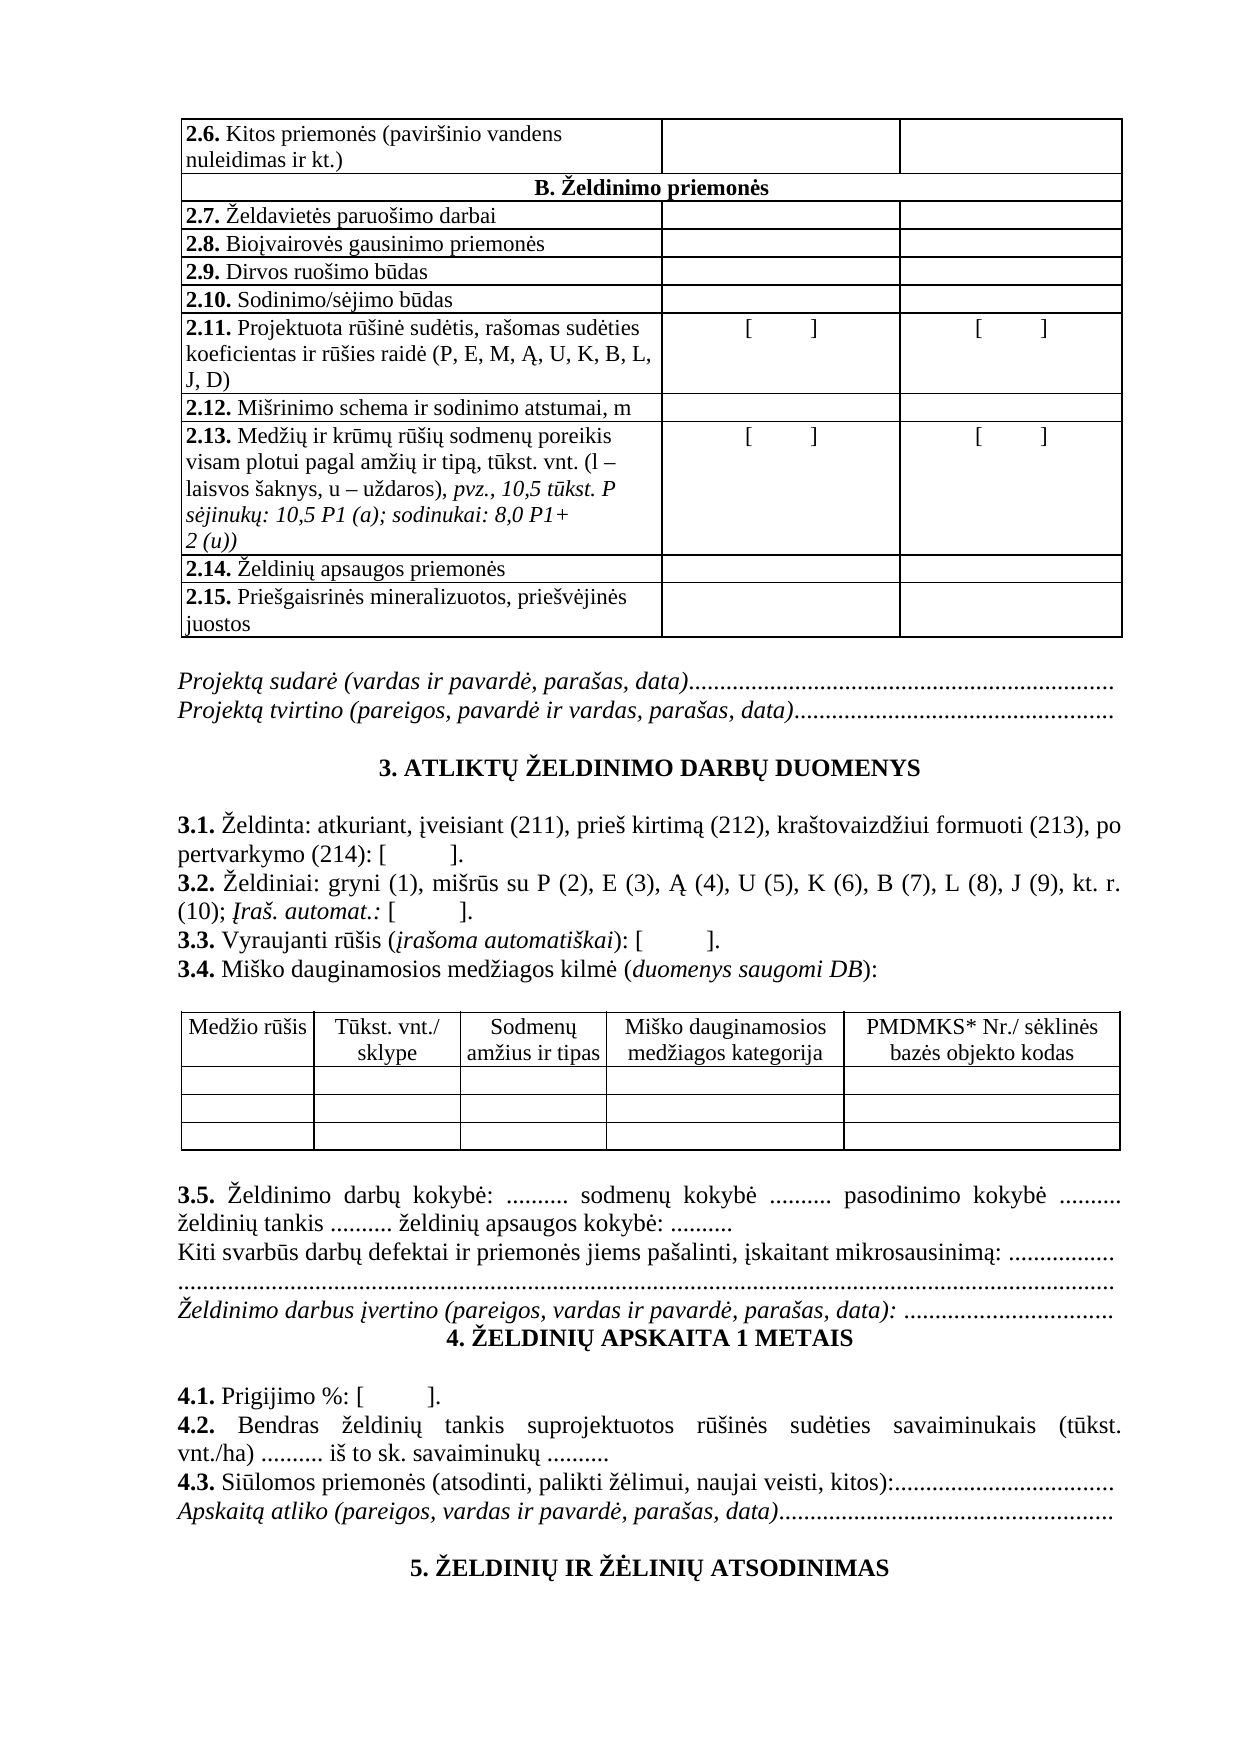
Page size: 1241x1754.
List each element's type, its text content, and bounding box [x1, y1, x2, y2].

text 3.1. Želdinta: atkuriant, įveisiant (211), prieš kirtimą (212), kraštovaizdžiui formuoti (213), po pertvarkymo (214): [ ]. [177, 810, 1122, 868]
text Apskaitą atliko (pareigos, vardas ir pavardė, parašas, data) [177, 1496, 1122, 1525]
table_cell [456, 1123, 460, 1149]
text 4. ŽELDINIŲ APSKAITA 1 METAIS [177, 1323, 1122, 1352]
table_cell [607, 1067, 611, 1093]
text 3.5. Želdinimo darbų kokybė: .......... sodmenų kokybė .......... pasodinimo kokybė .......... želdinių tankis .......... želdinių apsaugos kokybė: .......... [177, 1180, 1122, 1237]
text 5. ŽELDINIŲ IR ŽĖLINIŲ ATSODINIMAS [177, 1553, 1122, 1582]
text 3. ATLIKTŲ ŽELDINIMO DARBŲ DUOMENYS [177, 753, 1122, 781]
table_cell [456, 1095, 460, 1121]
table_cell [607, 1095, 611, 1121]
text 3.3. Vyraujanti rūšis (įrašoma automatiškai): [ ]. [177, 925, 1122, 954]
table_cell [456, 1067, 460, 1093]
table_cell [602, 1067, 606, 1093]
text Kiti svarbūs darbų defektai ir priemonės jiems pašalinti, įskaitant mikrosausinimą: [177, 1237, 1122, 1266]
table_cell [602, 1095, 606, 1121]
table_cell [663, 120, 899, 172]
text Projektą tvirtino (pareigos, pavardė ir vardas, parašas, data) [177, 695, 1122, 724]
text 3.4. Miško dauginamosios medžiagos kilmė (duomenys saugomi DB): [177, 954, 1122, 983]
text 4.2. Bendras želdinių tankis suprojektuotos rūšinės sudėties savaiminukais (tūkst. vnt./ha) .......... iš to sk. savaiminukų .......... [177, 1410, 1122, 1467]
table_cell [182, 1067, 186, 1093]
table_cell [182, 1095, 186, 1121]
table_cell [ ] [663, 422, 899, 554]
table_cell [901, 583, 1121, 636]
table_cell [607, 1123, 611, 1149]
table_cell [ ] [901, 422, 1121, 554]
text . [177, 1266, 1122, 1295]
text 4.1. Prigijimo %: [ ]. [177, 1381, 1122, 1410]
text Projektą sudarė (vardas ir pavardė, parašas, data) [177, 666, 1122, 695]
table_cell [182, 1123, 186, 1149]
table_cell [901, 120, 1121, 172]
table_header Medžio rūšis [182, 1013, 313, 1066]
text 4.3. Siūlomos priemonės (atsodinti, palikti žėlimui, naujai veisti, kitos): [177, 1467, 1122, 1496]
text Želdinimo darbus įvertino (pareigos, vardas ir pavardė, parašas, data): [177, 1295, 1122, 1323]
text 3.2. Želdiniai: gryni (1), mišrūs su P (2), E (3), Ą (4), U (5), K (6), B (7), L (8), J (9), kt. r. (10); Įraš. automat.: [ ]. [177, 868, 1122, 925]
table_cell [ ] [901, 314, 1121, 393]
table_cell [602, 1123, 606, 1149]
table_cell [663, 583, 899, 636]
table_cell [ ] [663, 314, 899, 393]
